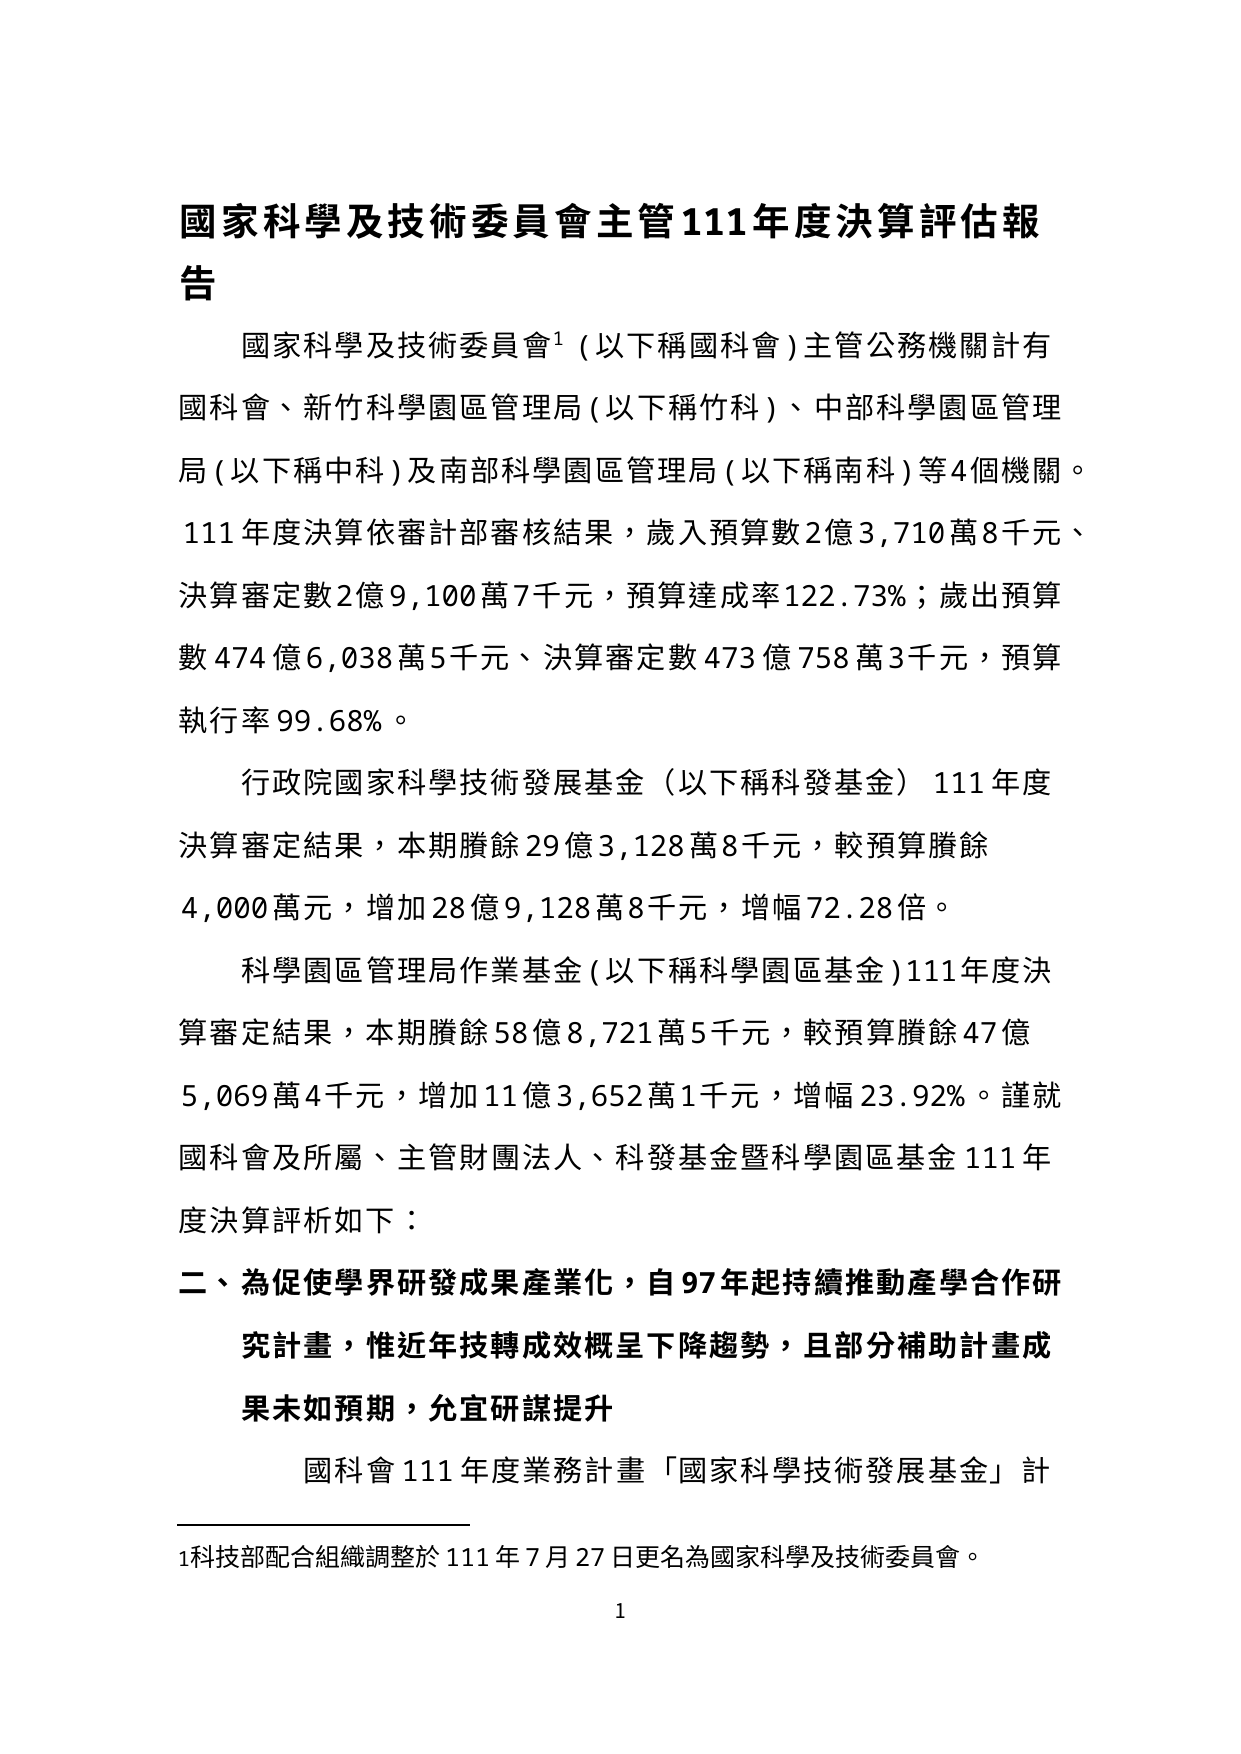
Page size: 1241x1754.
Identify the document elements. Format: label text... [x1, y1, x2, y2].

text 科學園區管理局作業基金(以下稱科學園區基金)111年度決算審定結果，本期賸餘58億8,721萬5千元，較預算賸餘47億5,069萬4千元，增加11億3,652萬1千元，增幅23.92%。謹就國科會及所屬、主管財團法人、科發基金暨科學園區基金111年度決算評析如下： [177, 927, 1063, 1240]
text 科技部配合組織調整於111年7月27日更名為國家科學及技術委員會。 [177, 1525, 1063, 1577]
text 國家科學及技術委員會主管111年度決算評估報告 [177, 177, 1063, 302]
text 國家科學及技術委員會(以下稱國科會)主管公務機關計有國科會、新竹科學園區管理局(以下稱竹科)、中部科學園區管理局(以下稱中科)及南部科學園區管理局(以下稱南科)等4個機關。111年度決算依審計部審核結果，歲入預算數2億3,710萬8千元、決算審定數2億9,100萬7千元，預算達成率122.73%；歲出預算數474億6,038萬5千元、決算審定數473億758萬3千元，預算執行率99.68%。 [177, 302, 1063, 740]
text 國科會111年度業務計畫「國家科學技術發展基金」計畫預算數373億3,509萬1千元，決算數372億3,509萬元，預算執行率99.73%。該工作計畫係國庫現金增資科發基金補助辦理推動整體科技發展、培育延攬及獎助科技人才、改善研究發展環境等科技研究與發展支出事項。經查： [236, 1427, 1063, 1490]
text 行政院國家科學技術發展基金（以下稱科發基金）111年度決算審定結果，本期賸餘29億3,128萬8千元，較預算賸餘4,000萬元，增加28億9,128萬8千元，增幅72.28倍。 [177, 740, 1063, 927]
text 二、為促使學界研發成果產業化，自97年起持續推動產學合作研究計畫，惟近年技轉成效概呈下降趨勢，且部分補助計畫成果未如預期，允宜研謀提升 [177, 1240, 1063, 1427]
